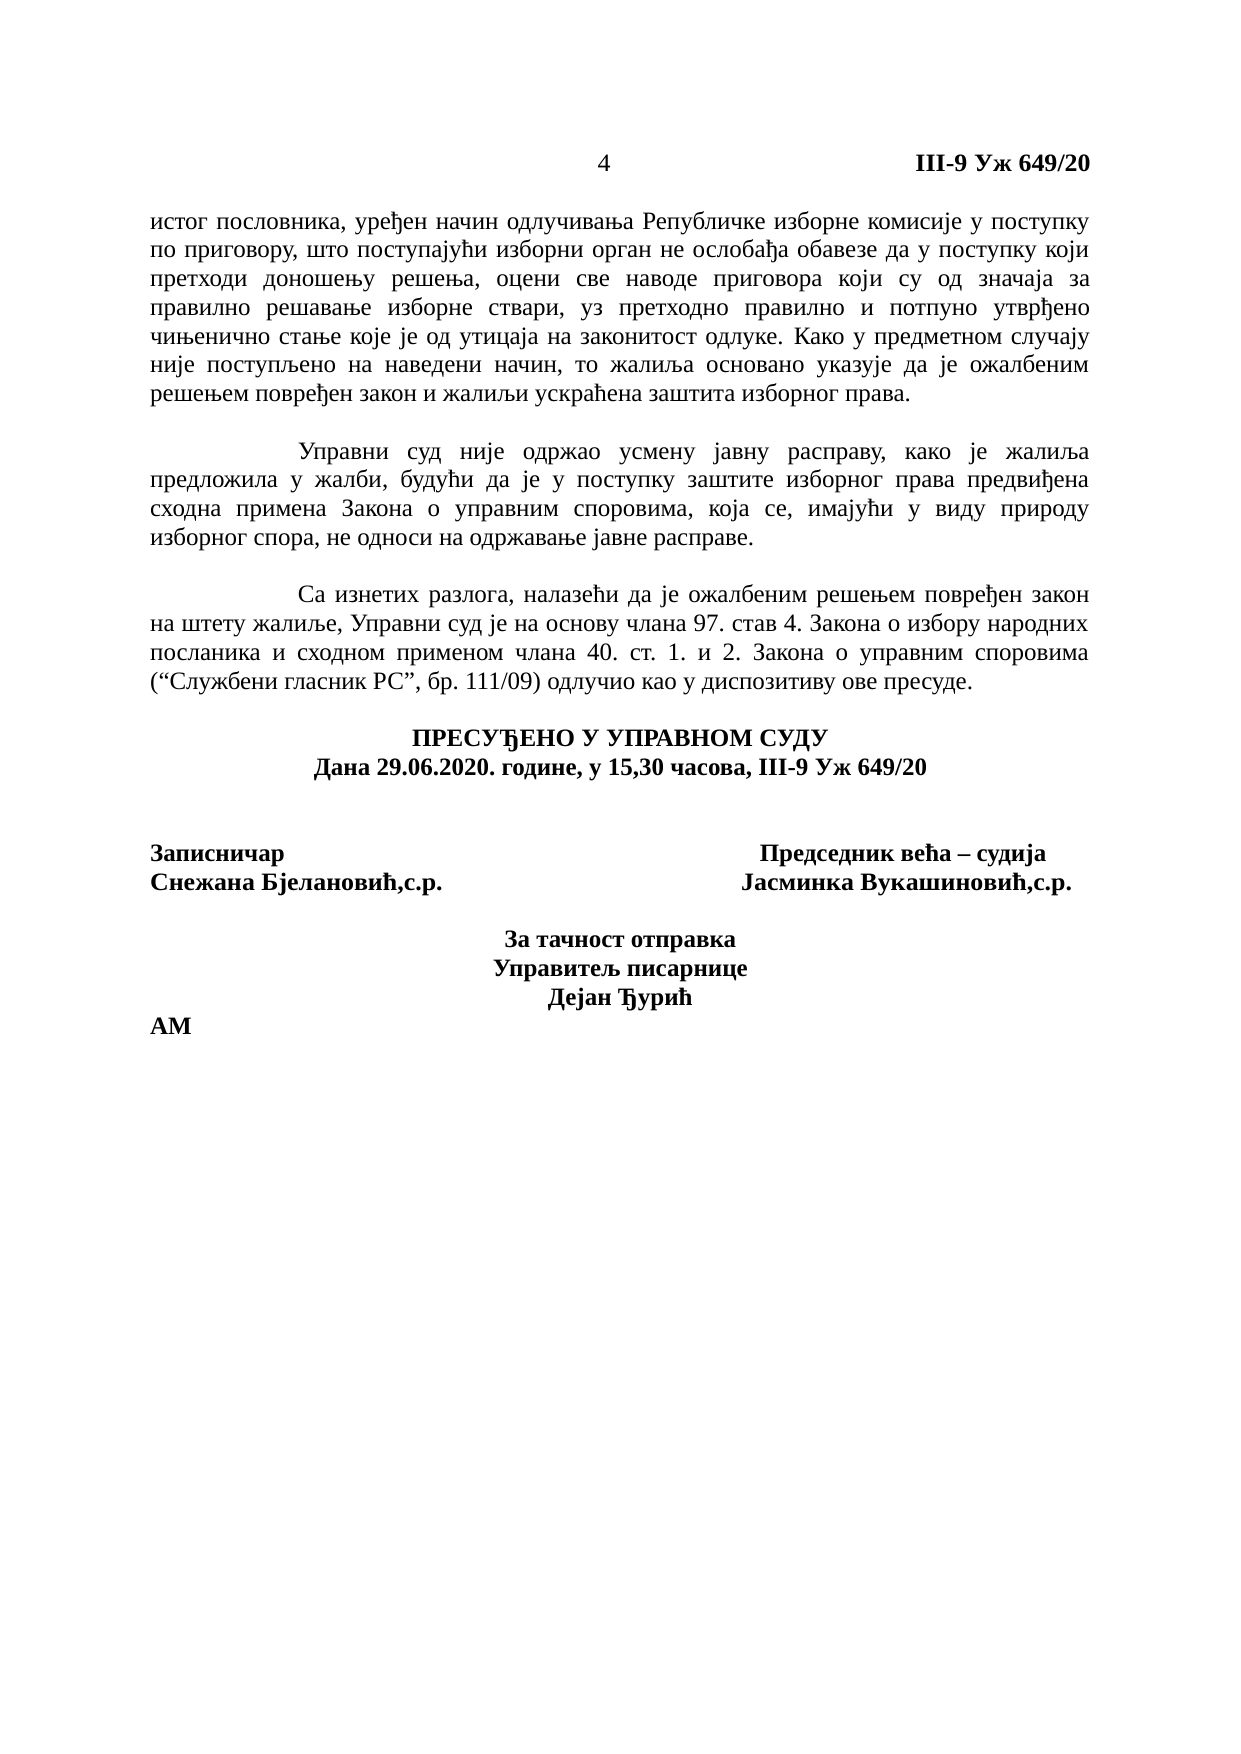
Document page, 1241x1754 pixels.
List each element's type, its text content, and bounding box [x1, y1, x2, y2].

text Управни суд није одржао усмену јавну расправу, како је жалиља предложила у жалби, будући да је у поступку заштите изборног права предвиђена сходна примена Закона о управним споровима, која се, имајући у виду природу изборног спора, не односи на одржавање јавне расправе. [150, 436, 1090, 551]
text истог пословника, уређен начин одлучивања Републичке изборне комисије у поступку по приговору, што поступајући изборни орган не ослобађа обавезе да у поступку који претходи доношењу решења, оцени све наводе приговора који су од значаја за правилно решавање изборне ствари, уз претходно правилно и потпуно утврђено чињенично стање које је од утицаја на законитост одлуке. Како у предметном случају није поступљено на наведени начин, то жалиља основано указује да је ожалбеним решењем повређен закон и жалиљи ускраћена заштита изборног права. [150, 206, 1090, 407]
text Дејан Ђурић [150, 982, 1090, 1011]
text АМ [150, 1011, 1090, 1039]
text Дана 29.06.2020. године, у 15,30 часова, III-9 Уж 649/20 [150, 752, 1090, 781]
text За тачност отправка [150, 924, 1090, 953]
text Са изнетих разлога, налазећи да је ожалбеним решењем повређен закон на штету жалиље, Управни суд је на основу члана 97. став 4. Закона о избору народних посланика и сходном применом члана 40. ст. 1. и 2. Закона о управним споровима (“Службени гласник РС”, бр. 111/09) одлучио као у диспозитиву ове пресуде. [150, 579, 1090, 694]
text Записничар Председник већа – судија [150, 838, 1090, 867]
text Управитељ писарнице [150, 953, 1090, 982]
text ПРЕСУЂЕНО У УПРАВНОМ СУДУ [150, 723, 1090, 752]
text Снежана Бјелановић,с.р. Јасминка Вукашиновић,с.р. [150, 867, 1090, 896]
